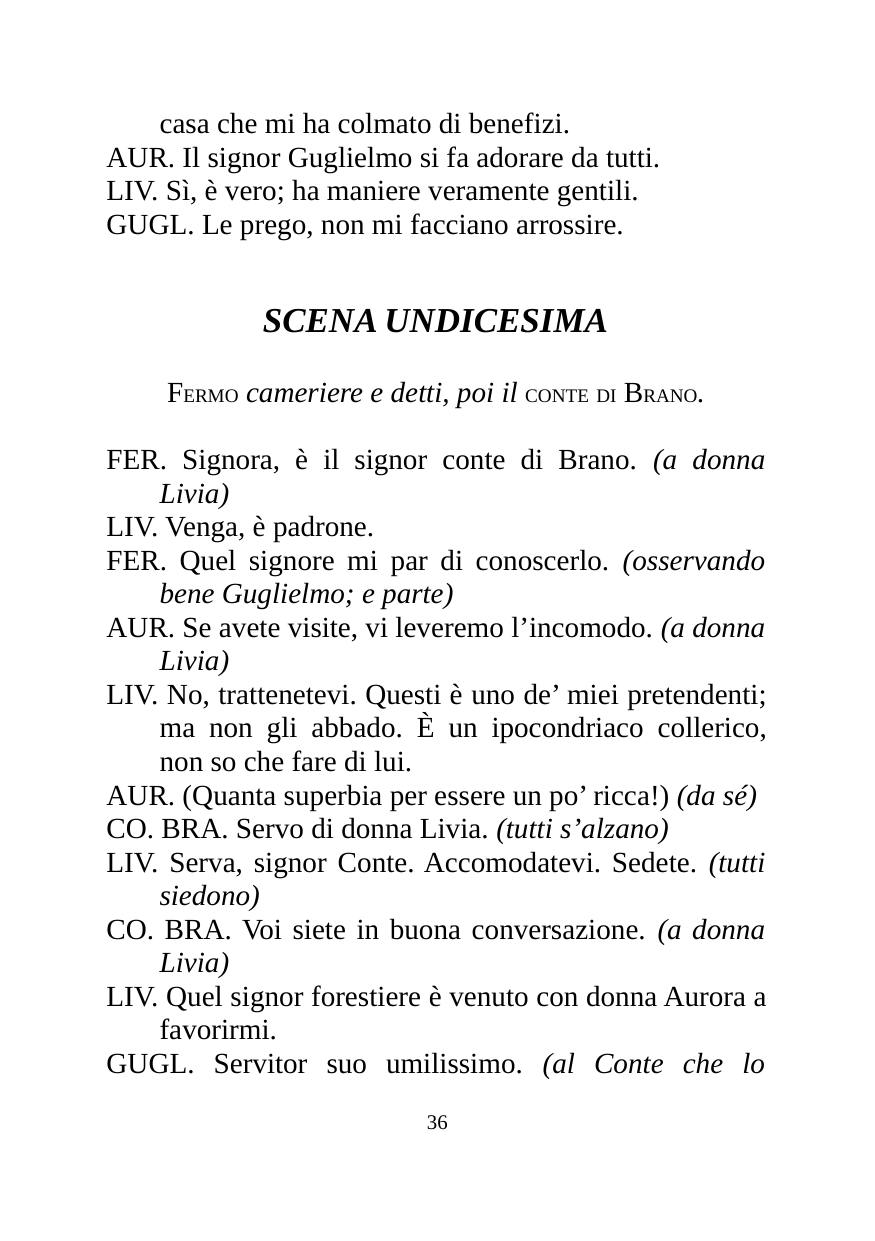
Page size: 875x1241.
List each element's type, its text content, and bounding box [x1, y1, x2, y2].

text FER. Quel signore mi par di conoscerlo. (osservando bene Guglielmo; e parte) [106, 543, 768, 610]
text FER. Signora, è il signor conte di Brano. (a donna Livia) [106, 442, 768, 509]
text LIV. No, trattenetevi. Questi è uno de’ miei pretendenti; ma non gli abbado. È un ipocondriaco collerico, non so che fare di lui. [106, 677, 768, 778]
text LIV. Quel signor forestiere è venuto con donna Aurora a favorirmi. [106, 979, 768, 1046]
text AUR. Se avete visite, vi leveremo l’incomodo. (a donna Livia) [106, 610, 768, 677]
text CO. BRA. Voi siete in buona conversazione. (a donna Livia) [106, 912, 768, 979]
text LIV. Sì, è vero; ha maniere veramente gentili. [106, 173, 768, 207]
text GUGL. Servitor suo umilissimo. (al Conte che lo [106, 1046, 768, 1079]
text AUR. (Quanta superbia per essere un po’ ricca!) (da sé) [106, 778, 768, 811]
text LIV. Venga, è padrone. [106, 509, 768, 543]
text AUR. Il signor Guglielmo si fa adorare da tutti. [106, 140, 768, 173]
text LIV. Serva, signor Conte. Accomodatevi. Sedete. (tutti siedono) [106, 845, 768, 912]
text GUGL. Le prego, non mi facciano arrossire. [106, 207, 768, 240]
text Fermo cameriere e detti, poi il conte di Brano. [106, 375, 768, 409]
subtitle SCENA UNDICESIMA [106, 299, 768, 340]
text casa che mi ha colmato di benefizi. [106, 106, 768, 140]
text CO. BRA. Servo di donna Livia. (tutti s’alzano) [106, 811, 768, 845]
